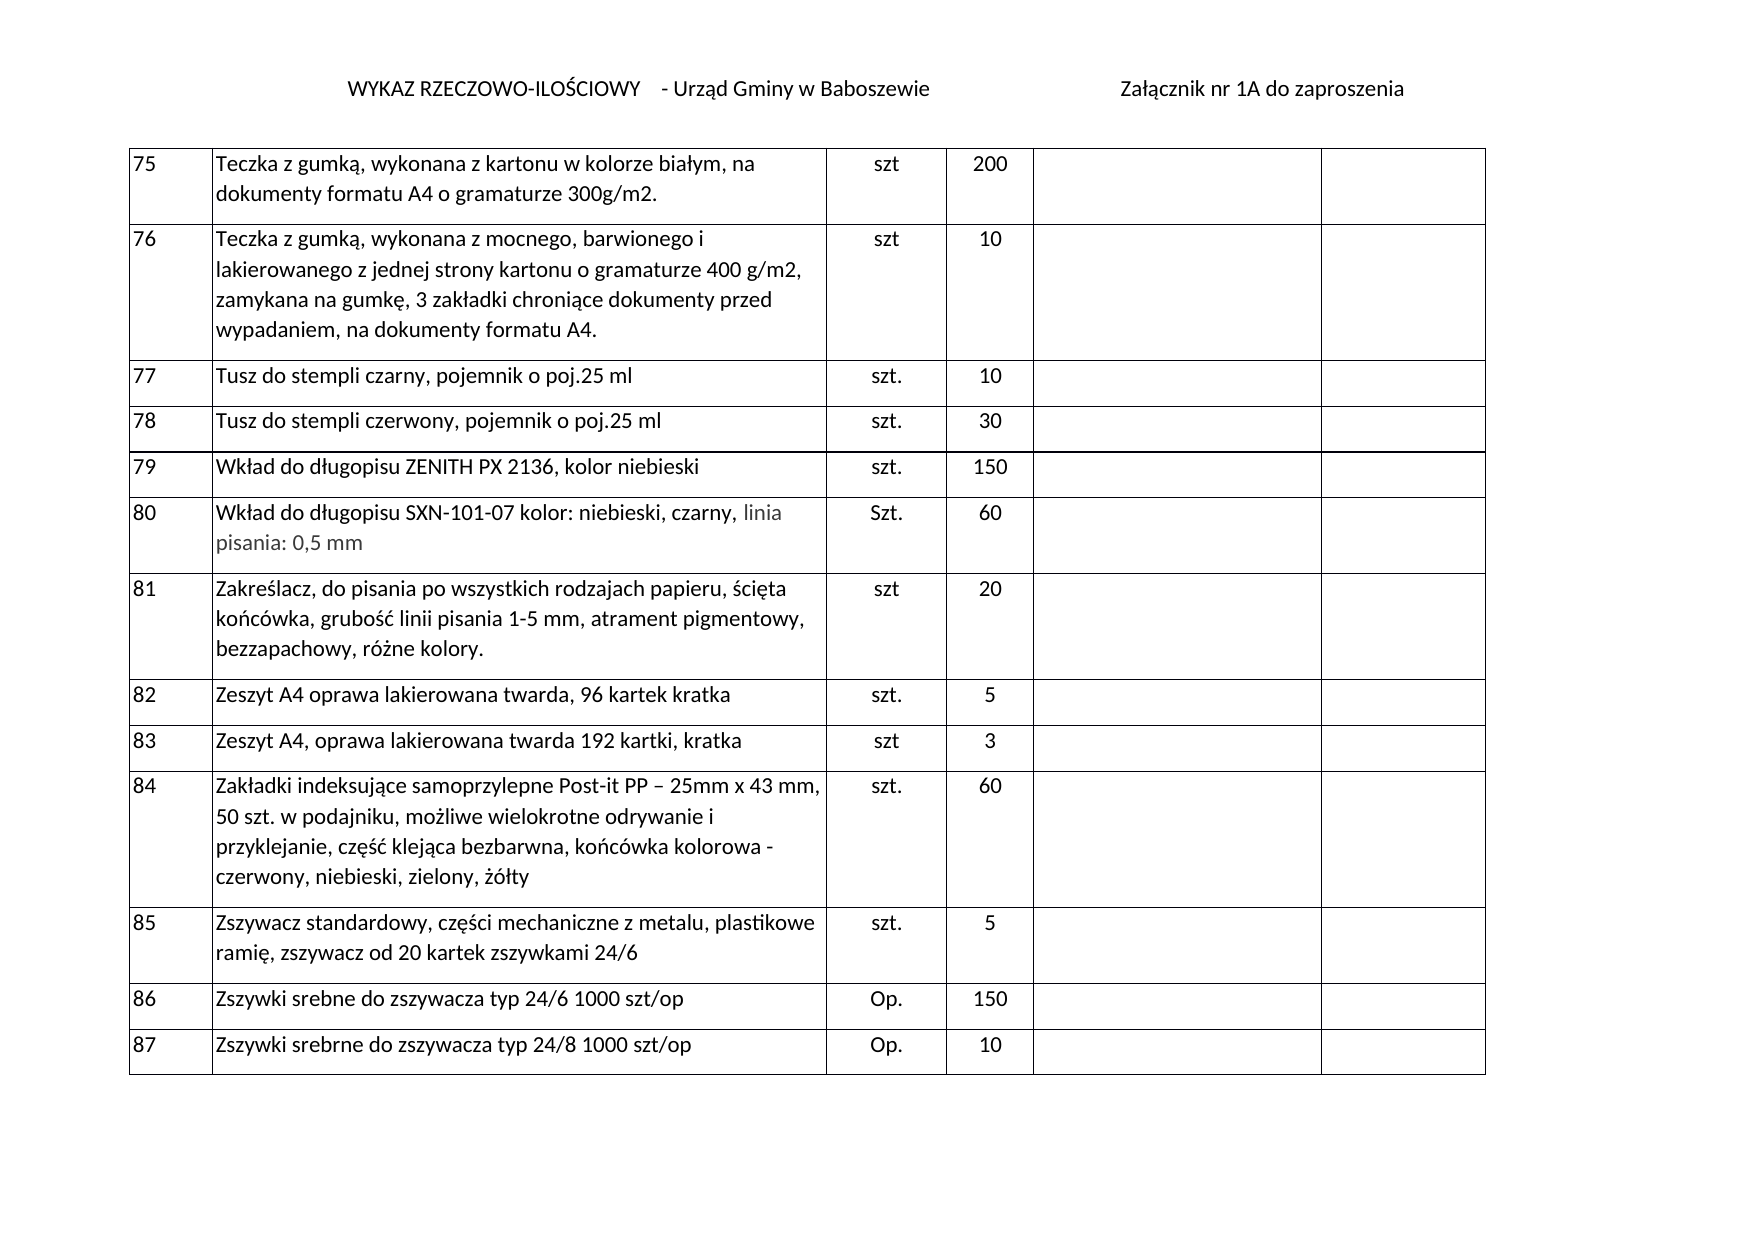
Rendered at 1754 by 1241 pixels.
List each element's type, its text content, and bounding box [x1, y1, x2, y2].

table_cell 82 [130, 680, 212, 725]
table_cell szt [827, 149, 946, 223]
table_cell 10 [947, 1030, 1033, 1074]
table_cell [1034, 498, 1321, 573]
table_cell [1322, 726, 1485, 771]
table_cell [1034, 149, 1321, 223]
table_cell Tusz do stempli czarny, pojemnik o poj.25 ml [213, 361, 826, 406]
table_cell 87 [130, 1030, 212, 1074]
table_cell 76 [130, 225, 212, 360]
table_cell 86 [130, 984, 212, 1029]
table_cell [1034, 680, 1321, 725]
table_cell szt. [827, 453, 946, 497]
table_cell Zszywacz standardowy, części mechaniczne z metalu, plastikowe ramię, zszywacz od 20 kartek zszywkami 24/6 [213, 908, 826, 983]
table_cell szt. [827, 680, 946, 725]
table_cell [1034, 1030, 1321, 1074]
table_cell Zakreślacz, do pisania po wszystkich rodzajach papieru, ścięta końcówka, grubość linii pisania 1-5 mm, atrament pigmentowy, bezzapachowy, różne kolory. [213, 574, 826, 679]
table_cell [1034, 984, 1321, 1029]
table_cell [1322, 225, 1485, 360]
table_cell Teczka z gumką, wykonana z kartonu w kolorze białym, na dokumenty formatu A4 o gramaturze 300g/m2. [213, 149, 826, 223]
table_cell 10 [947, 225, 1033, 360]
table_cell 5 [947, 680, 1033, 725]
table_cell Teczka z gumką, wykonana z mocnego, barwionego i lakierowanego z jednej strony kartonu o gramaturze 400 g/m2, zamykana na gumkę, 3 zakładki chroniące dokumenty przed wypadaniem, na dokumenty formatu A4. [213, 225, 826, 360]
table_cell Zszywki srebrne do zszywacza typ 24/8 1000 szt/op [213, 1030, 826, 1074]
table_cell 60 [947, 772, 1033, 907]
table_cell Op. [827, 1030, 946, 1074]
table_cell szt. [827, 407, 946, 451]
table_cell szt [827, 225, 946, 360]
table_cell [1322, 361, 1485, 406]
table_cell szt [827, 726, 946, 771]
table_cell [1034, 453, 1321, 497]
table_cell 5 [947, 908, 1033, 983]
table_cell szt. [827, 772, 946, 907]
table_cell 85 [130, 908, 212, 983]
table_cell szt. [827, 908, 946, 983]
table_cell [1322, 149, 1485, 223]
table_cell [1034, 361, 1321, 406]
table_cell szt [827, 574, 946, 679]
table_cell 60 [947, 498, 1033, 573]
table_cell 10 [947, 361, 1033, 406]
table_cell [1322, 498, 1485, 573]
table_cell [1322, 574, 1485, 679]
table_cell [1322, 407, 1485, 451]
table_cell Op. [827, 984, 946, 1029]
table_cell szt. [827, 361, 946, 406]
table_cell [1034, 772, 1321, 907]
table_cell 77 [130, 361, 212, 406]
table_cell [1034, 908, 1321, 983]
table_cell [1322, 453, 1485, 497]
table_cell [1034, 574, 1321, 679]
table_cell Wkład do długopisu ZENITH PX 2136, kolor niebieski [213, 453, 826, 497]
table_cell Szt. [827, 498, 946, 573]
table_cell 84 [130, 772, 212, 907]
table_cell 78 [130, 407, 212, 451]
table_cell [1322, 680, 1485, 725]
table_cell 75 [130, 149, 212, 223]
table_cell [1034, 726, 1321, 771]
table_cell 200 [947, 149, 1033, 223]
table_cell [1322, 1030, 1485, 1074]
table_cell 80 [130, 498, 212, 573]
table_cell Tusz do stempli czerwony, pojemnik o poj.25 ml [213, 407, 826, 451]
table_cell [1322, 772, 1485, 907]
table_cell Zszywki srebne do zszywacza typ 24/6 1000 szt/op [213, 984, 826, 1029]
table_cell 3 [947, 726, 1033, 771]
table_cell 150 [947, 984, 1033, 1029]
table_cell 30 [947, 407, 1033, 451]
table_cell Zeszyt A4, oprawa lakierowana twarda 192 kartki, kratka [213, 726, 826, 771]
table_cell 150 [947, 453, 1033, 497]
table_cell [1034, 225, 1321, 360]
table_cell 81 [130, 574, 212, 679]
table_cell [1322, 984, 1485, 1029]
table_cell 83 [130, 726, 212, 771]
table_cell Zakładki indeksujące samoprzylepne Post-it PP – 25mm x 43 mm, 50 szt. w podajniku, możliwe wielokrotne odrywanie i przyklejanie, część klejąca bezbarwna, końcówka kolorowa - czerwony, niebieski, zielony, żółty [213, 772, 826, 907]
table_cell Zeszyt A4 oprawa lakierowana twarda, 96 kartek kratka [213, 680, 826, 725]
table_cell 79 [130, 453, 212, 497]
table_cell Wkład do długopisu SXN-101-07 kolor: niebieski, czarny, linia pisania: 0,5 mm [213, 498, 826, 573]
table_cell 20 [947, 574, 1033, 679]
table_cell [1322, 908, 1485, 983]
table_cell [1034, 407, 1321, 451]
